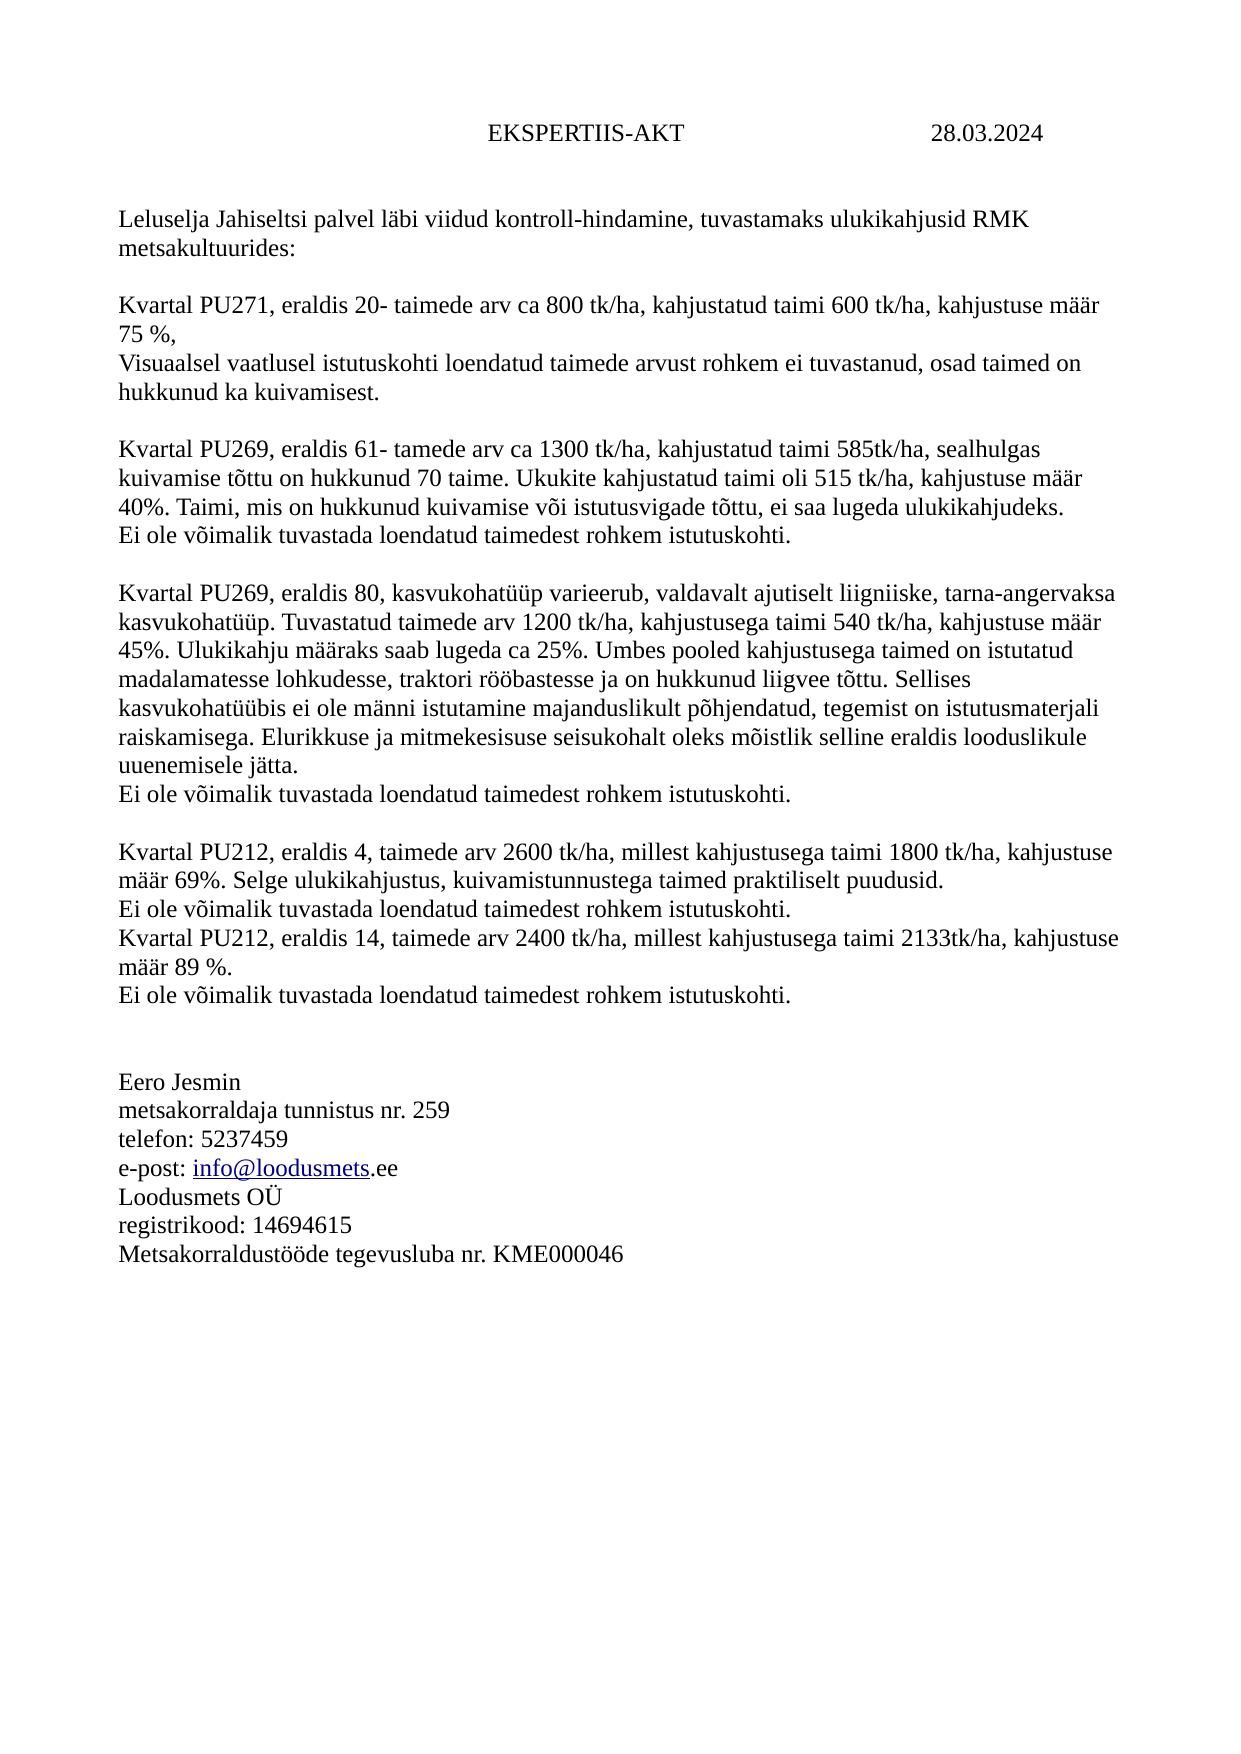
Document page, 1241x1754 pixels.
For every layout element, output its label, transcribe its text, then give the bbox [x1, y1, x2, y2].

text Kvartal PU212, eraldis 14, taimede arv 2400 tk/ha, millest kahjustusega taimi 2133tk/ha, kahjustuse määr 89 %. [118, 923, 1122, 981]
text e-post: info@loodusmets.ee [118, 1153, 1122, 1182]
text Loodusmets OÜ [118, 1182, 1122, 1211]
text Kvartal PU271, eraldis 20- taimede arv ca 800 tk/ha, kahjustatud taimi 600 tk/ha, kahjustuse määr 75 %, [118, 291, 1122, 348]
text Kvartal PU212, eraldis 4, taimede arv 2600 tk/ha, millest kahjustusega taimi 1800 tk/ha, kahjustuse määr 69%. Selge ulukikahjustus, kuivamistunnustega taimed praktiliselt puudusid. [118, 837, 1122, 894]
text Eero Jesmin [118, 1067, 1122, 1096]
text Kvartal PU269, eraldis 80, kasvukohatüüp varieerub, valdavalt ajutiselt liigniiske, tarna-angervaksa kasvukohatüüp. Tuvastatud taimede arv 1200 tk/ha, kahjustusega taimi 540 tk/ha, kahjustuse määr 45%. Ulukikahju määraks saab lugeda ca 25%. Umbes pooled kahjustusega taimed on istutatud madalamatesse lohkudesse, traktori rööbastesse ja on hukkunud liigvee tõttu. Sellises kasvukohatüübis ei ole männi istutamine majanduslikult põhjendatud, tegemist on istutusmaterjali raiskamisega. Elurikkuse ja mitmekesisuse seisukohalt oleks mõistlik selline eraldis looduslikule uuenemisele jätta. [118, 578, 1122, 779]
text Ei ole võimalik tuvastada loendatud taimedest rohkem istutuskohti. [118, 981, 1122, 1009]
text metsakorraldaja tunnistus nr. 259 [118, 1096, 1122, 1124]
text Metsakorraldustööde tegevusluba nr. KME000046 [118, 1239, 1122, 1268]
text Ei ole võimalik tuvastada loendatud taimedest rohkem istutuskohti. [118, 894, 1122, 923]
text Leluselja Jahiseltsi palvel läbi viidud kontroll-hindamine, tuvastamaks ulukikahjusid RMK metsakultuurides: [118, 204, 1122, 262]
text EKSPERTIIS-AKT 28.03.2024 [118, 118, 1122, 147]
text Ei ole võimalik tuvastada loendatud taimedest rohkem istutuskohti. [118, 779, 1122, 808]
text Kvartal PU269, eraldis 61- tamede arv ca 1300 tk/ha, kahjustatud taimi 585tk/ha, sealhulgas kuivamise tõttu on hukkunud 70 taime. Ukukite kahjustatud taimi oli 515 tk/ha, kahjustuse määr 40%. Taimi, mis on hukkunud kuivamise või istutusvigade tõttu, ei saa lugeda ulukikahjudeks. Ei ole võimalik tuvastada loendatud taimedest rohkem istutuskohti. [118, 406, 1122, 549]
text telefon: 5237459 [118, 1124, 1122, 1153]
text registrikood: 14694615 [118, 1211, 1122, 1239]
text Visuaalsel vaatlusel istutuskohti loendatud taimede arvust rohkem ei tuvastanud, osad taimed on hukkunud ka kuivamisest. [118, 348, 1122, 406]
